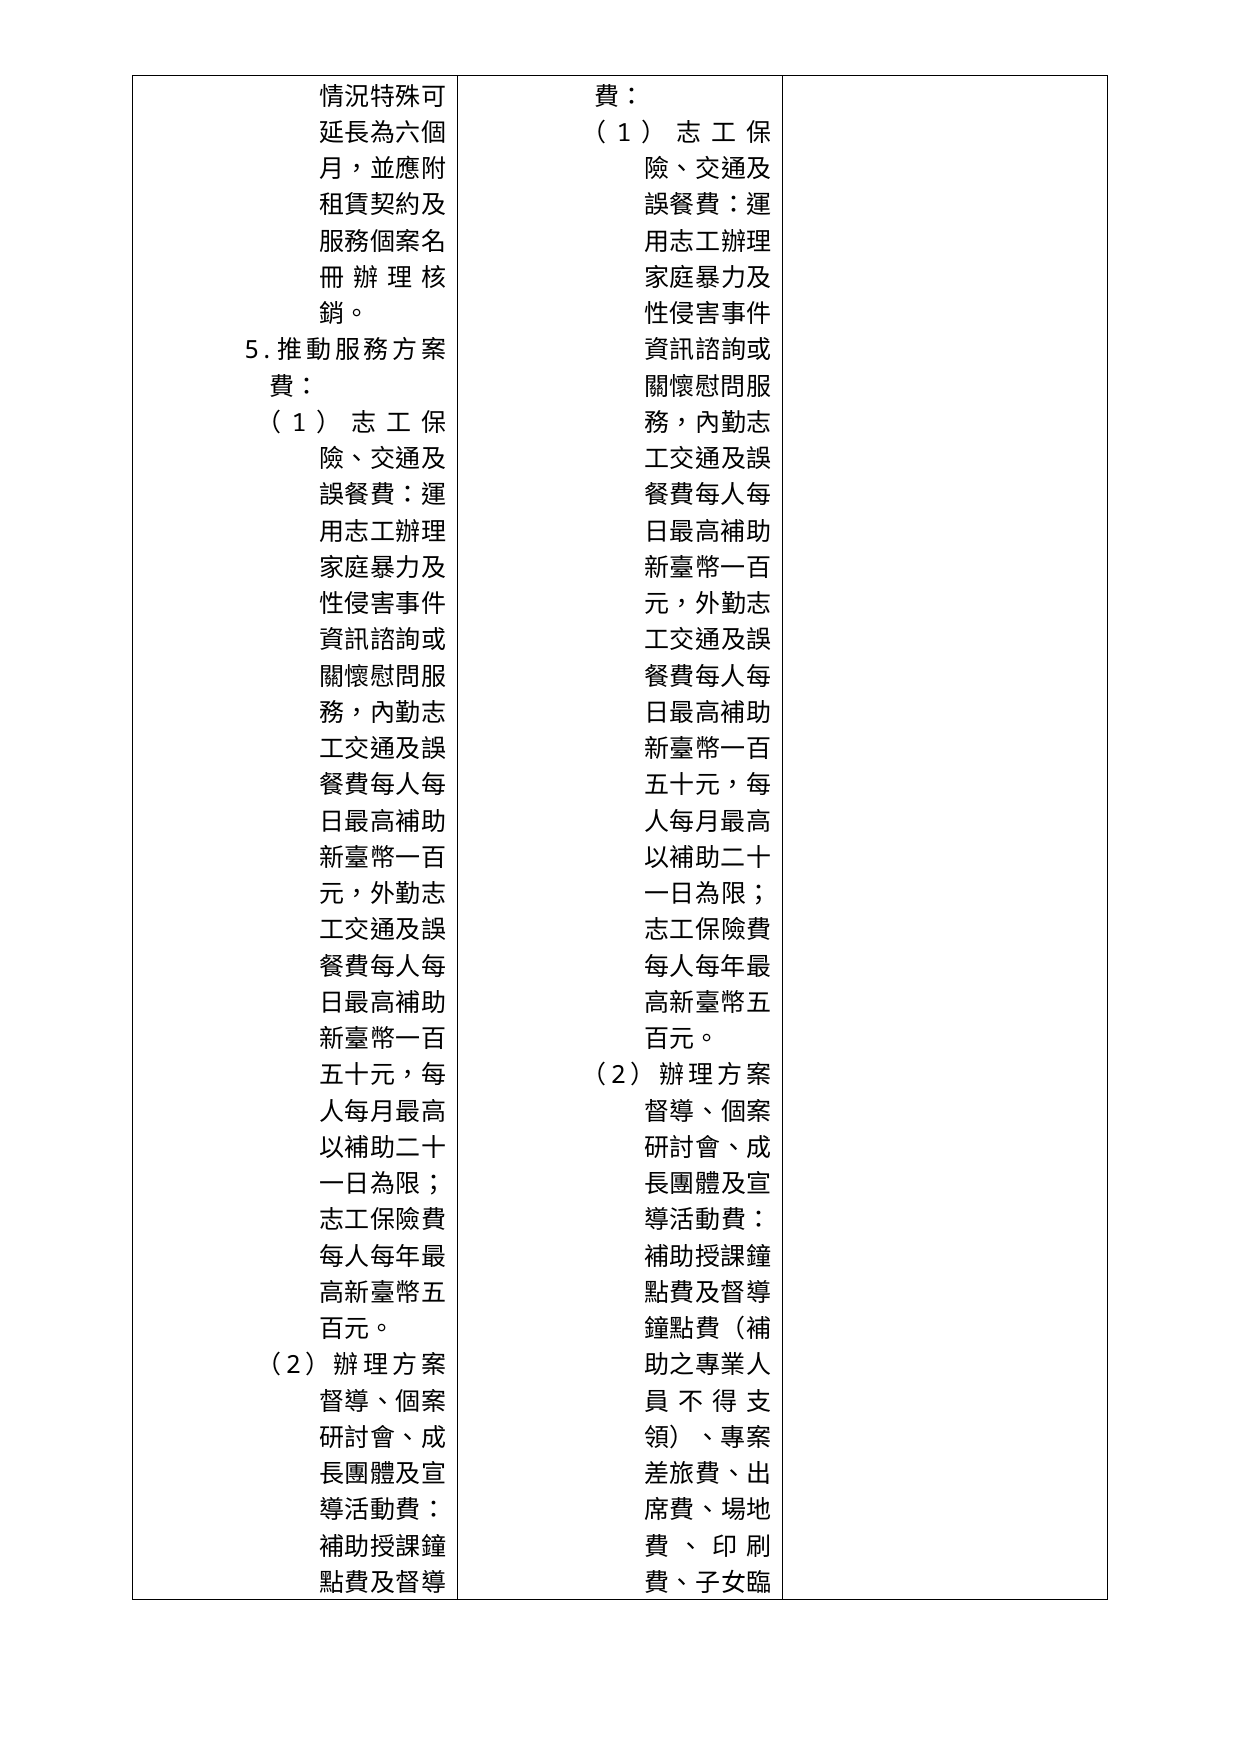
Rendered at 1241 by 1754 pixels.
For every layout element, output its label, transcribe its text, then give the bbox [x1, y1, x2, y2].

table_cell [783, 76, 1107, 1598]
table_cell 費： （1）志工保險、交通及誤餐費：運用志工辦理家庭暴力及性侵害事件資訊諮詢或關懷慰問服務，內勤志工交通及誤餐費每人每日最高補助新臺幣一百元，外勤志工交通及誤餐費每人每日最高補助新臺幣一百五十元，每人每月最高以補助二十一日為限；志工保險費每人每年最高新臺幣五百元。 （2）辦理方案督導、個案研討會、成長團體及宣導活動費：補助授課鐘點費及督導鐘點費（補助之專業人員不得支領）、專案差旅費、出席費、場地費、印刷費、子女臨 [458, 76, 782, 1598]
table_cell 情況特殊可延長為六個月，並應附租賃契約及服務個案名冊辦理核銷。 5.推動服務方案費： （1）志工保險、交通及誤餐費：運用志工辦理家庭暴力及性侵害事件資訊諮詢或關懷慰問服務，內勤志工交通及誤餐費每人每日最高補助新臺幣一百元，外勤志工交通及誤餐費每人每日最高補助新臺幣一百五十元，每人每月最高以補助二十一日為限；志工保險費每人每年最高新臺幣五百元。 （2）辦理方案督導、個案研討會、成長團體及宣導活動費：補助授課鐘點費及督導 [133, 76, 457, 1598]
